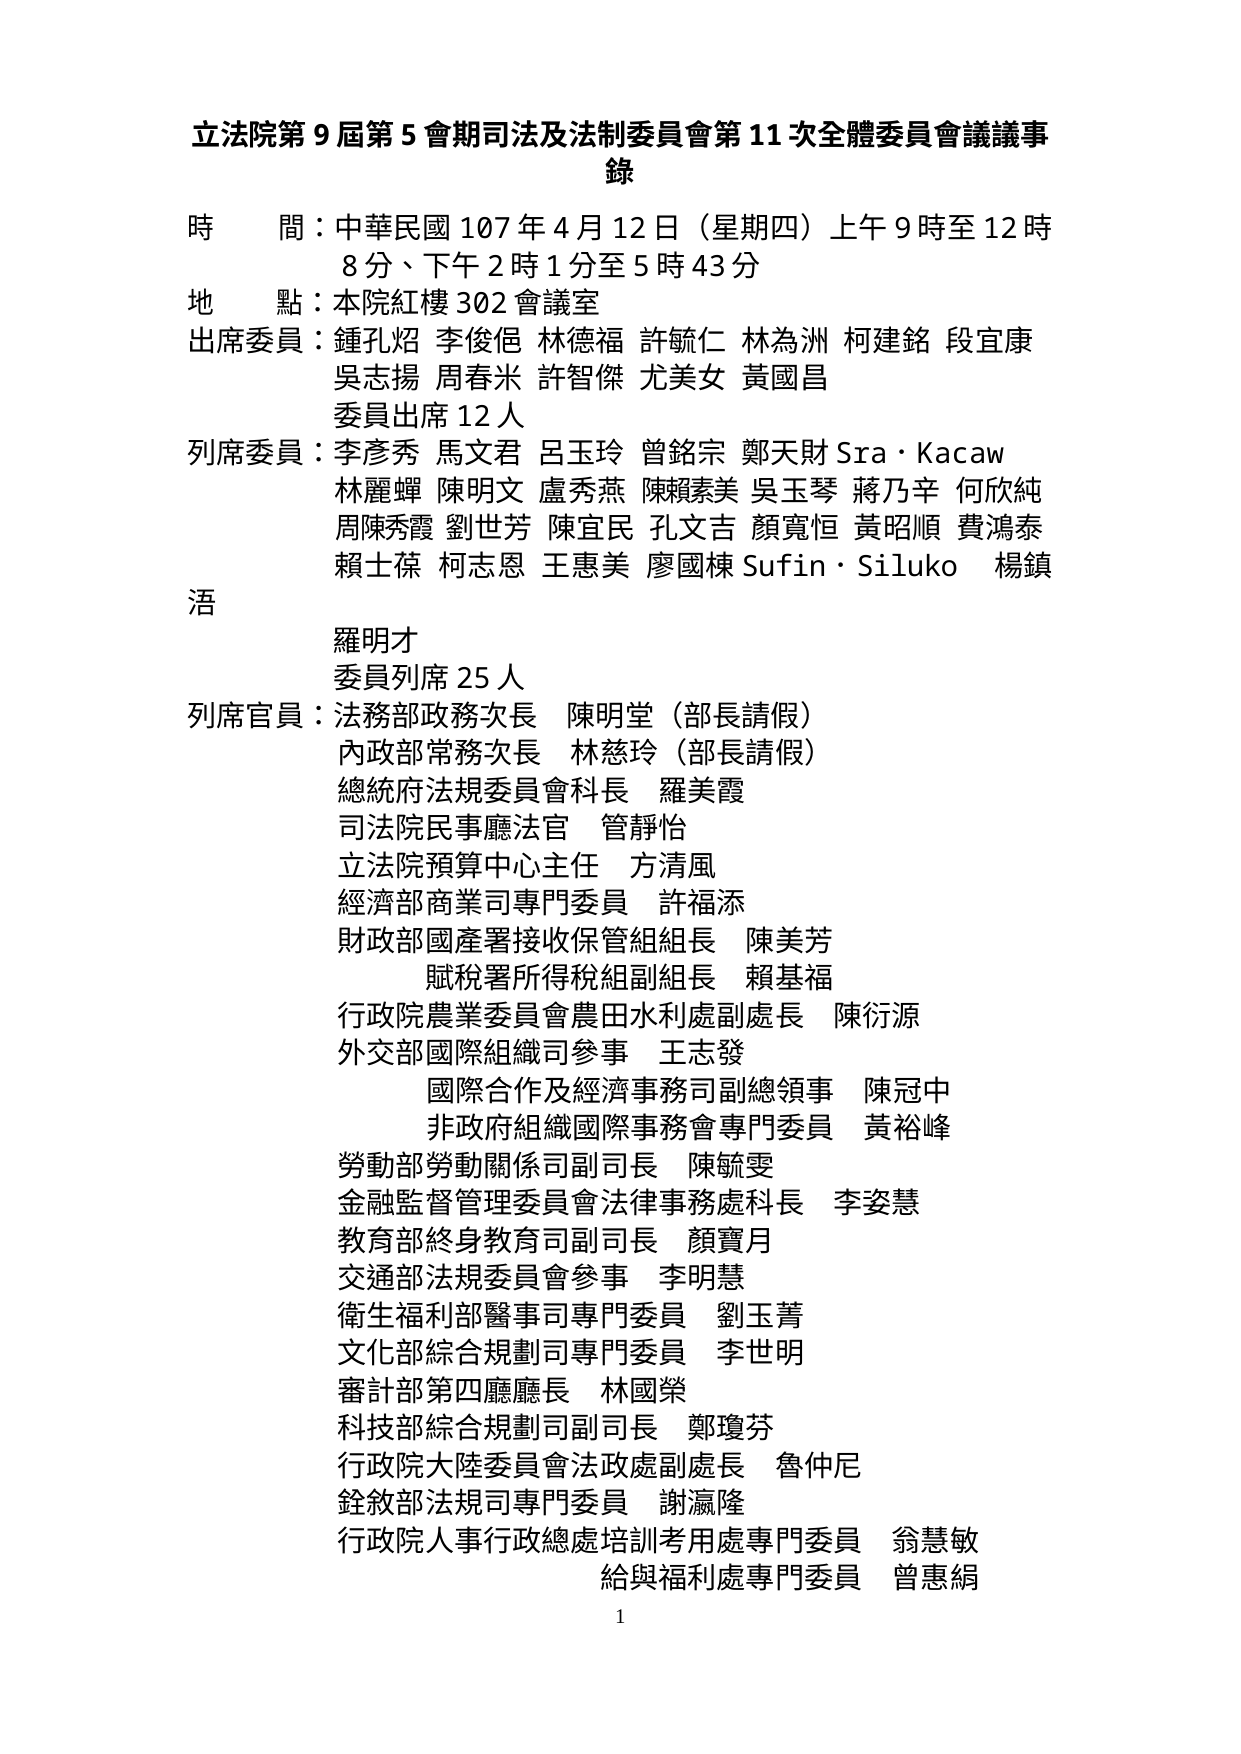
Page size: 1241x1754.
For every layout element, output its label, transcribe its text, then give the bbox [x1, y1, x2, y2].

text 列席委員：李彥秀 馬文君 呂玉玲 曾銘宗 鄭天財Sra．Kacaw [187, 434, 1053, 471]
text 總統府法規委員會科長 羅美霞 [337, 771, 1053, 809]
text 銓敘部法規司專門委員 謝瀛隆 [337, 1484, 1053, 1521]
text 委員列席25人 [187, 659, 1053, 696]
text 國際合作及經濟事務司副總領事 陳冠中 [426, 1071, 1053, 1109]
text 司法院民事廳法官 管靜怡 [337, 809, 1053, 846]
text 給與福利處專門委員 曾惠絹 [479, 1559, 1053, 1596]
text 內政部常務次長 林慈玲（部長請假） [337, 734, 1053, 771]
text 委員出席12人 [187, 396, 1053, 434]
text 審計部第四廳廳長 林國榮 [337, 1371, 1053, 1409]
text 時 間：中華民國107年4月12日（星期四）上午9時至12時8分、下午2時1分至5時43分 [187, 209, 1053, 284]
text 立法院第9屆第5會期司法及法制委員會第11次全體委員會議議事錄 [187, 115, 1053, 190]
text 科技部綜合規劃司副司長 鄭瓊芬 [337, 1409, 1053, 1446]
text 賴士葆 柯志恩 王惠美 廖國棟Sufin．Siluko 楊鎮浯 [187, 546, 1053, 621]
text 賦稅署所得稅組副組長 賴基福 [425, 959, 1053, 996]
text 出席委員：鍾孔炤 李俊俋 林德福 許毓仁 林為洲 柯建銘 段宜康 [187, 321, 1053, 359]
text 立法院預算中心主任 方清風 [337, 846, 1053, 884]
text 教育部終身教育司副司長 顏寶月 [337, 1221, 1053, 1259]
text 外交部國際組織司參事 王志發 [337, 1034, 1053, 1071]
text 衛生福利部醫事司專門委員 劉玉菁 [337, 1296, 1053, 1334]
text 經濟部商業司專門委員 許福添 [337, 884, 1053, 921]
text 吳志揚 周春米 許智傑 尤美女 黃國昌 [187, 359, 1053, 396]
text 行政院人事行政總處培訓考用處專門委員 翁慧敏 [337, 1521, 1053, 1559]
text 列席官員：法務部政務次長 陳明堂（部長請假） [187, 696, 1053, 734]
text 周陳秀霞 劉世芳 陳宜民 孔文吉 顏寬恒 黃昭順 費鴻泰 [187, 509, 1053, 546]
text 交通部法規委員會參事 李明慧 [337, 1259, 1053, 1296]
text 文化部綜合規劃司專門委員 李世明 [337, 1334, 1053, 1371]
text 財政部國產署接收保管組組長 陳美芳 [337, 921, 1053, 959]
text 勞動部勞動關係司副司長 陳毓雯 [337, 1146, 1053, 1184]
text 金融監督管理委員會法律事務處科長 李姿慧 [337, 1184, 1053, 1221]
text 羅明才 [187, 621, 1053, 659]
text 林麗蟬 陳明文 盧秀燕 陳賴素美 吳玉琴 蔣乃辛 何欣純 [187, 471, 1053, 509]
text 地 點：本院紅樓302會議室 [187, 284, 1053, 321]
text 行政院大陸委員會法政處副處長 魯仲尼 [337, 1446, 1053, 1484]
text 非政府組織國際事務會專門委員 黃裕峰 [426, 1109, 1053, 1146]
text 行政院農業委員會農田水利處副處長 陳衍源 [337, 996, 1053, 1034]
